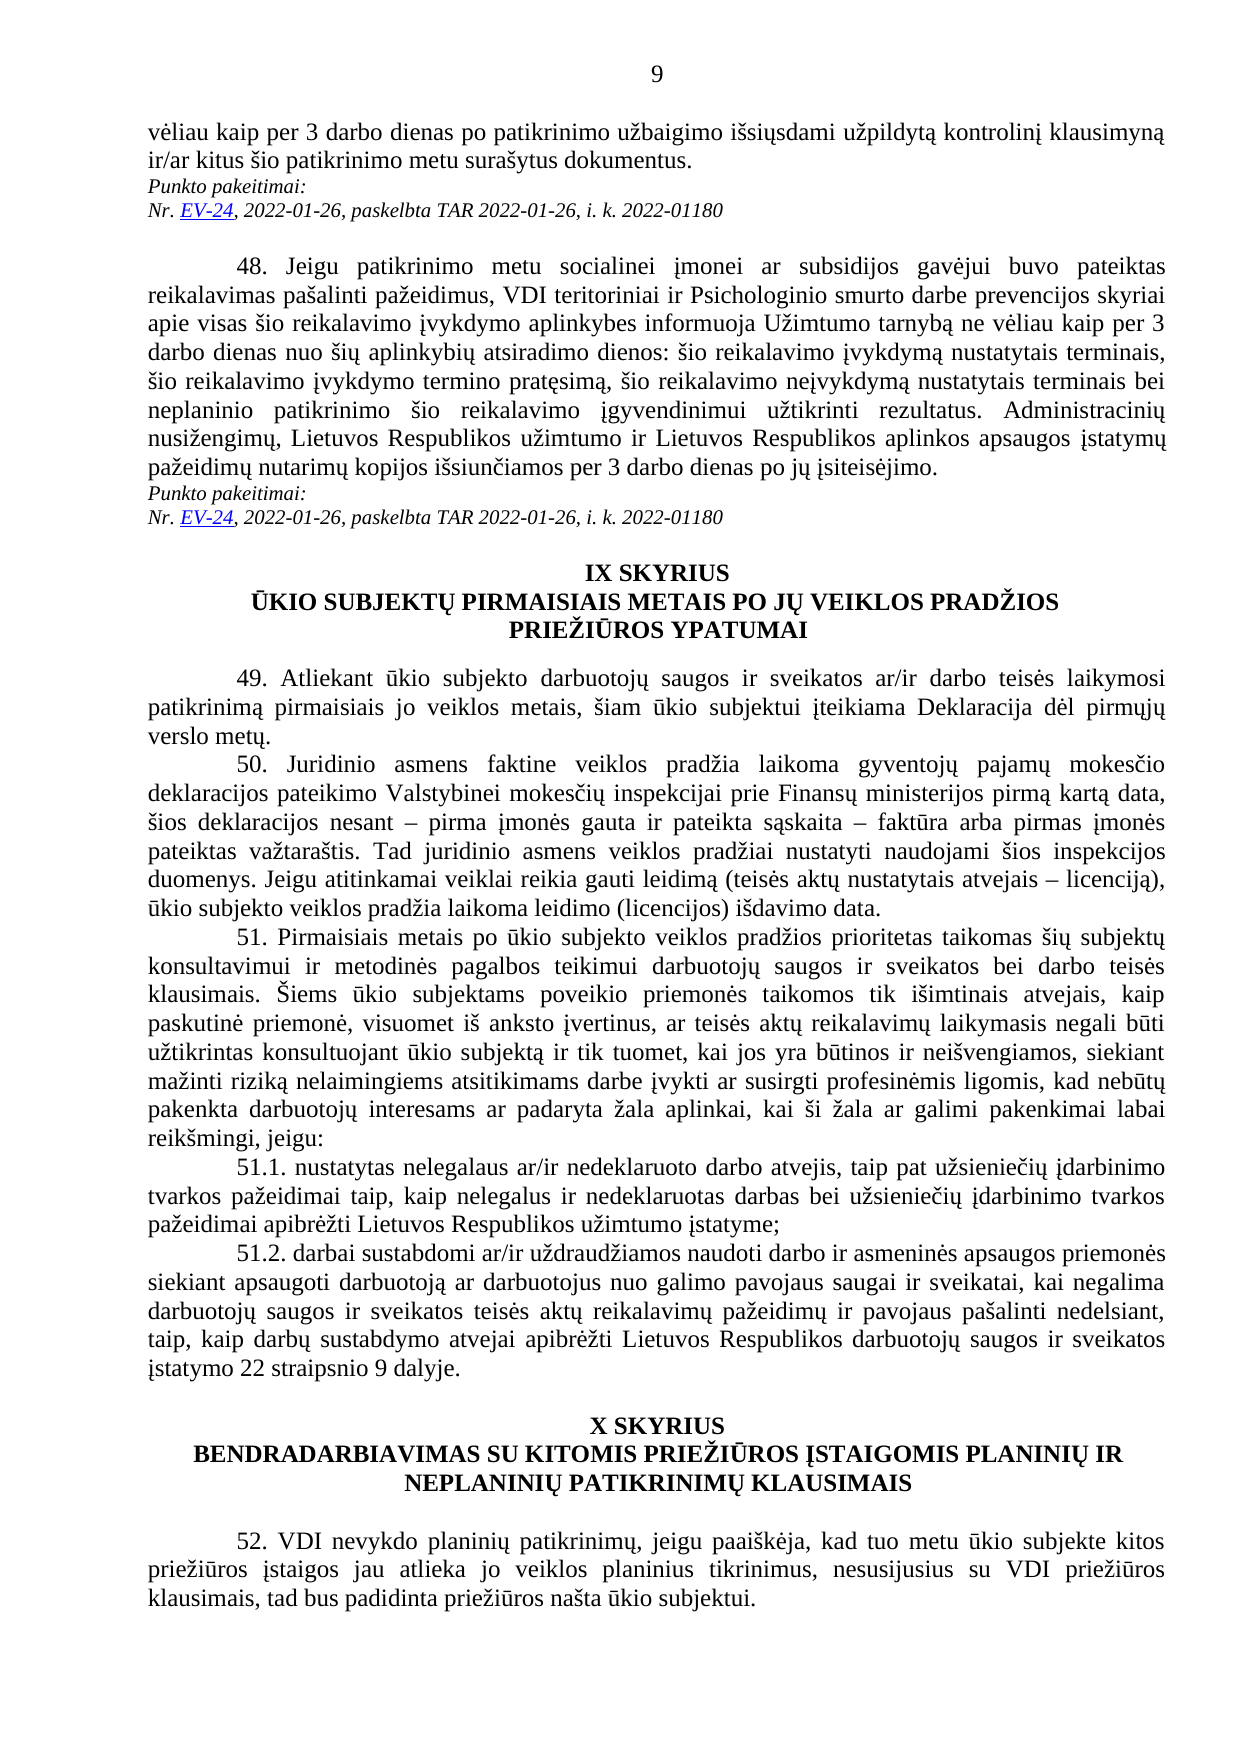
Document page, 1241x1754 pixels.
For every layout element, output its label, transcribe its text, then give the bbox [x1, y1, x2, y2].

text Nr. EV-24, 2022-01-26, paskelbta TAR 2022-01-26, i. k. 2022-01180 [148, 198, 1166, 222]
text ŪKIO SUBJEKTŲ PIRMAISIAIS METAIS PO JŲ VEIKLOS PRADŽIOS [148, 587, 1169, 615]
text PRIEŽIŪROS YPATUMAI [148, 615, 1169, 644]
text X SKYRIUS [148, 1411, 1166, 1439]
text Nr. EV-24, 2022-01-26, paskelbta TAR 2022-01-26, i. k. 2022-01180 [148, 505, 1166, 529]
text 49. Atliekant ūkio subjekto darbuotojų saugos ir sveikatos ar/ir darbo teisės laikymosi patikrinimą pirmaisiais jo veiklos metais, šiam ūkio subjektui įteikiama Deklaracija dėl pirmųjų verslo metų. [148, 663, 1166, 749]
text 51.1. nustatytas nelegalaus ar/ir nedeklaruoto darbo atvejis, taip pat užsieniečių įdarbinimo tvarkos pažeidimai taip, kaip nelegalus ir nedeklaruotas darbas bei užsieniečių įdarbinimo tvarkos pažeidimai apibrėžti Lietuvos Respublikos užimtumo įstatyme; [148, 1152, 1166, 1238]
text vėliau kaip per 3 darbo dienas po patikrinimo užbaigimo išsiųsdami užpildytą kontrolinį klausimyną ir/ar kitus šio patikrinimo metu surašytus dokumentus. [148, 117, 1166, 174]
text 51.2. darbai sustabdomi ar/ir uždraudžiamos naudoti darbo ir asmeninės apsaugos priemonės siekiant apsaugoti darbuotoją ar darbuotojus nuo galimo pavojaus saugai ir sveikatai, kai negalima darbuotojų saugos ir sveikatos teisės aktų reikalavimų pažeidimų ir pavojaus pašalinti nedelsiant, taip, kaip darbų sustabdymo atvejai apibrėžti Lietuvos Respublikos darbuotojų saugos ir sveikatos įstatymo 22 straipsnio 9 dalyje. [148, 1238, 1166, 1382]
text IX SKYRIUS [148, 558, 1166, 587]
text 48. Jeigu patikrinimo metu socialinei įmonei ar subsidijos gavėjui buvo pateiktas reikalavimas pašalinti pažeidimus, VDI teritoriniai ir Psichologinio smurto darbe prevencijos skyriai apie visas šio reikalavimo įvykdymo aplinkybes informuoja Užimtumo tarnybą ne vėliau kaip per 3 darbo dienas nuo šių aplinkybių atsiradimo dienos: šio reikalavimo įvykdymą nustatytais terminais, šio reikalavimo įvykdymo termino pratęsimą, šio reikalavimo neįvykdymą nustatytais terminais bei neplaninio patikrinimo šio reikalavimo įgyvendinimui užtikrinti rezultatus. Administracinių nusižengimų, Lietuvos Respublikos užimtumo ir Lietuvos Respublikos aplinkos apsaugos įstatymų pažeidimų nutarimų kopijos išsiunčiamos per 3 darbo dienas po jų įsiteisėjimo. [148, 251, 1166, 481]
text 50. Juridinio asmens faktine veiklos pradžia laikoma gyventojų pajamų mokesčio deklaracijos pateikimo Valstybinei mokesčių inspekcijai prie Finansų ministerijos pirmą kartą data, šios deklaracijos nesant – pirma įmonės gauta ir pateikta sąskaita – faktūra arba pirmas įmonės pateiktas važtaraštis. Tad juridinio asmens veiklos pradžiai nustatyti naudojami šios inspekcijos duomenys. Jeigu atitinkamai veiklai reikia gauti leidimą (teisės aktų nustatytais atvejais – licenciją), ūkio subjekto veiklos pradžia laikoma leidimo (licencijos) išdavimo data. [148, 749, 1166, 922]
text 52. VDI nevykdo planinių patikrinimų, jeigu paaiškėja, kad tuo metu ūkio subjekte kitos priežiūros įstaigos jau atlieka jo veiklos planinius tikrinimus, nesusijusius su VDI priežiūros klausimais, tad bus padidinta priežiūros našta ūkio subjektui. [148, 1526, 1166, 1612]
text Punkto pakeitimai: [148, 174, 1166, 198]
text BENDRADARBIAVIMAS SU KITOMIS PRIEŽIŪROS ĮSTAIGOMIS PLANINIŲ IR NEPLANINIŲ PATIKRINIMŲ KLAUSIMAIS [148, 1439, 1169, 1497]
text 51. Pirmaisiais metais po ūkio subjekto veiklos pradžios prioritetas taikomas šių subjektų konsultavimui ir metodinės pagalbos teikimui darbuotojų saugos ir sveikatos bei darbo teisės klausimais. Šiems ūkio subjektams poveikio priemonės taikomos tik išimtinais atvejais, kaip paskutinė priemonė, visuomet iš anksto įvertinus, ar teisės aktų reikalavimų laikymasis negali būti užtikrintas konsultuojant ūkio subjektą ir tik tuomet, kai jos yra būtinos ir neišvengiamos, siekiant mažinti riziką nelaimingiems atsitikimams darbe įvykti ar susirgti profesinėmis ligomis, kad nebūtų pakenkta darbuotojų interesams ar padaryta žala aplinkai, kai ši žala ar galimi pakenkimai labai reikšmingi, jeigu: [148, 922, 1166, 1152]
text Punkto pakeitimai: [148, 481, 1166, 505]
